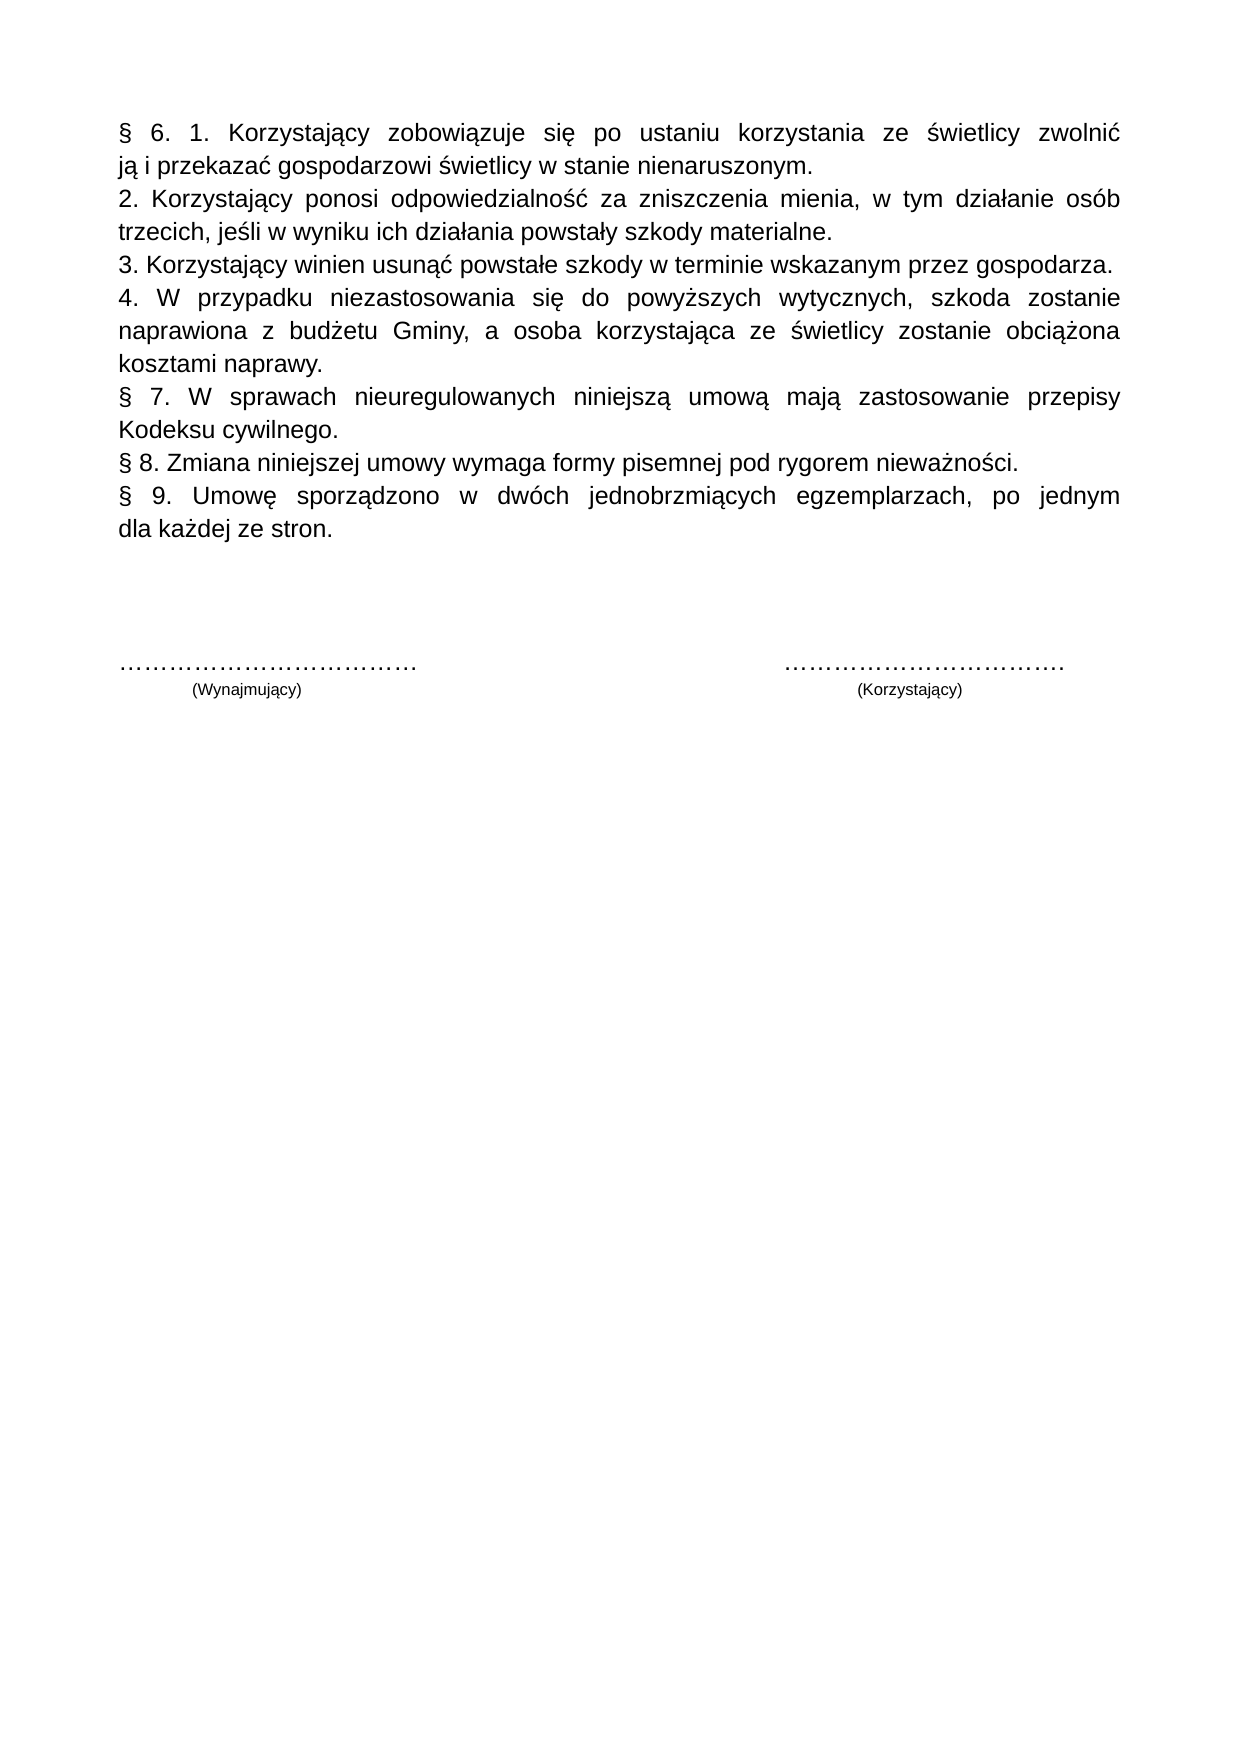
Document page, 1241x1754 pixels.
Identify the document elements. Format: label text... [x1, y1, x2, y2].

text ……………………………… ……………………………. [118, 646, 1122, 675]
text (Wynajmujący) (Korzystający) [118, 679, 1122, 699]
text § 9. Umowę sporządzono w dwóch jednobrzmiących egzemplarzach, po jednym dla każdej ze stron. [118, 481, 1122, 543]
text § 8. Zmiana niniejszej umowy wymaga formy pisemnej pod rygorem nieważności. [118, 448, 1122, 477]
text 2. Korzystający ponosi odpowiedzialność za zniszczenia mienia, w tym działanie osób trzecich, jeśli w wyniku ich działania powstały szkody materialne. [118, 184, 1122, 246]
text § 6. 1. Korzystający zobowiązuje się po ustaniu korzystania ze świetlicy zwolnić ją i przekazać gospodarzowi świetlicy w stanie nienaruszonym. [118, 118, 1122, 180]
text § 7. W sprawach nieuregulowanych niniejszą umową mają zastosowanie przepisy Kodeksu cywilnego. [118, 382, 1122, 444]
text 4. W przypadku niezastosowania się do powyższych wytycznych, szkoda zostanie naprawiona z budżetu Gminy, a osoba korzystająca ze świetlicy zostanie obciążona kosztami naprawy. [118, 283, 1122, 378]
text 3. Korzystający winien usunąć powstałe szkody w terminie wskazanym przez gospodarza. [118, 250, 1122, 279]
